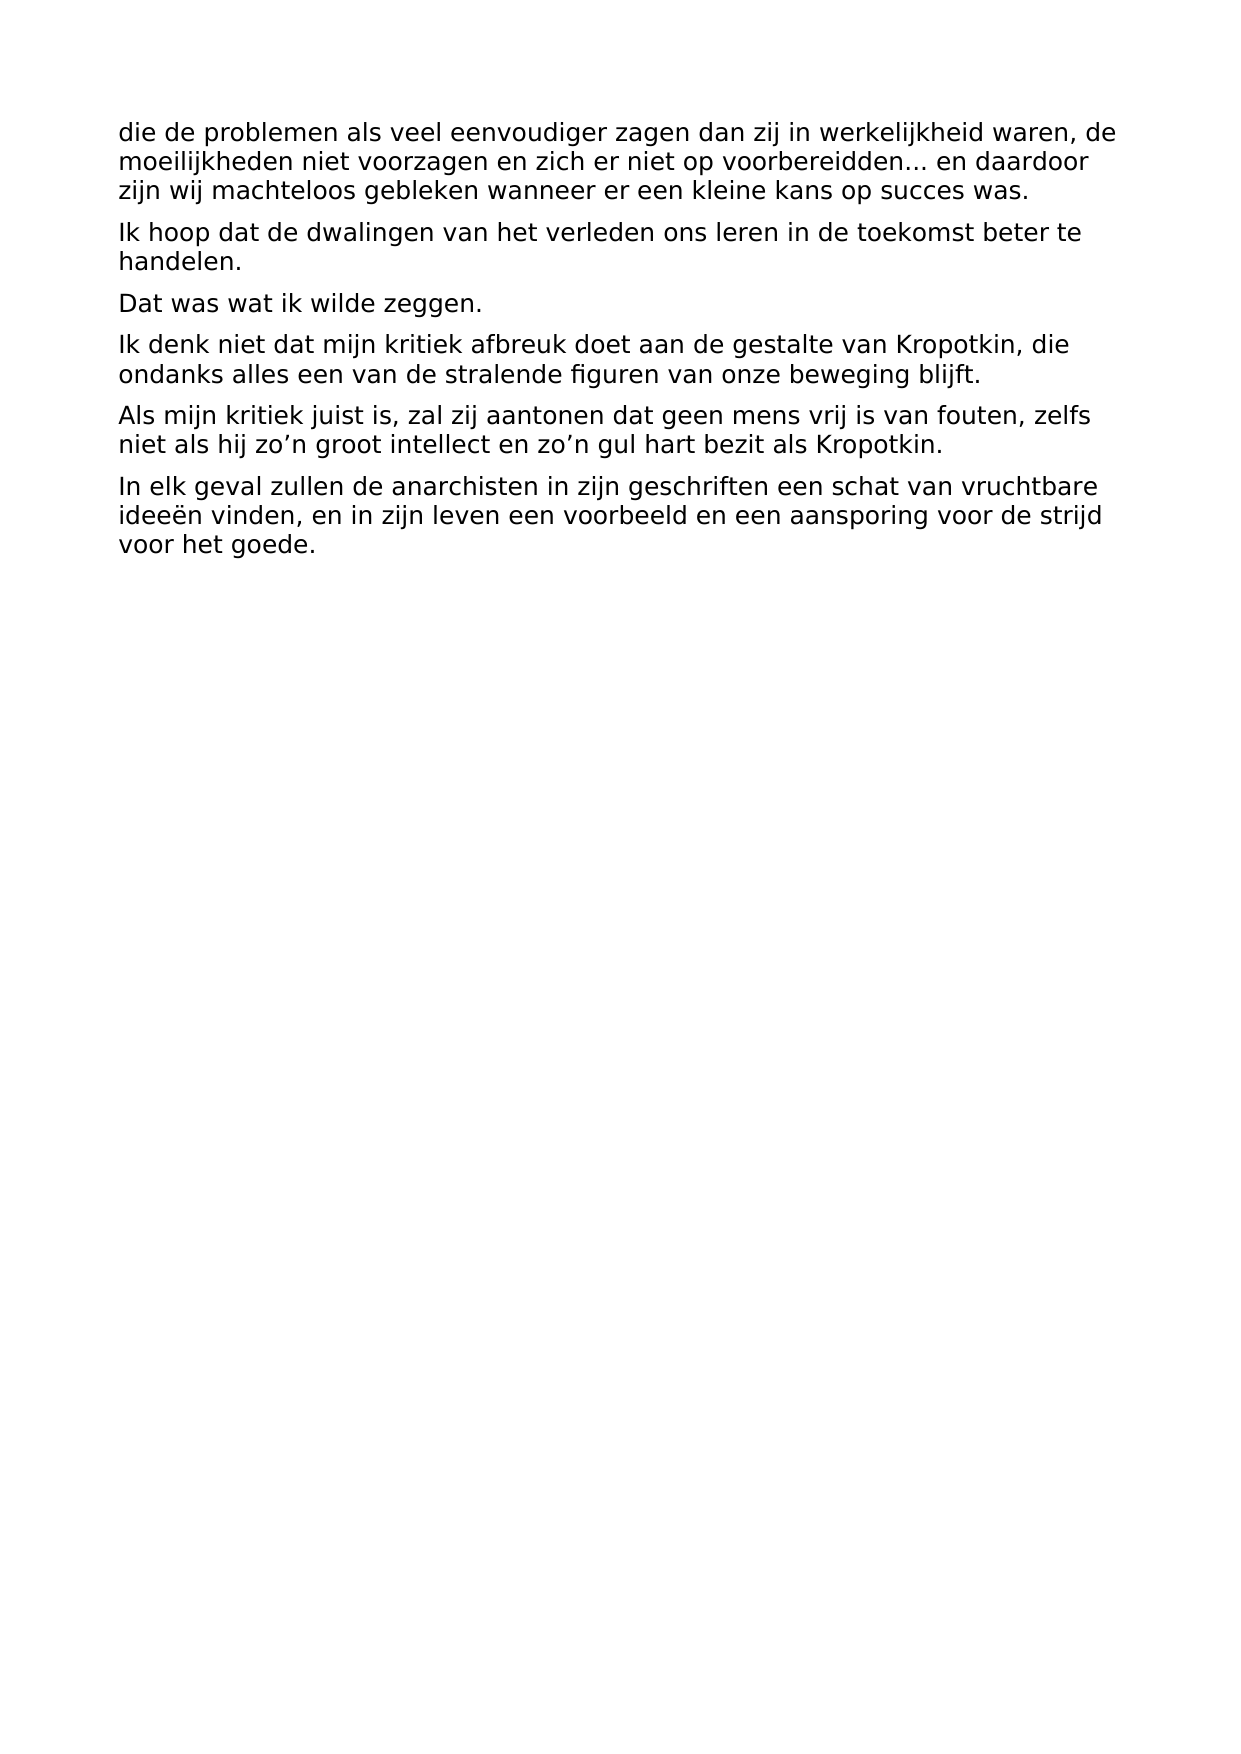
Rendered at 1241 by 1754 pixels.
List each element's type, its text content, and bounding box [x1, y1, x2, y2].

text Ik denk niet dat mijn kritiek afbreuk doet aan de gestalte van Kropotkin, die ondanks alles een van de stralende figuren van onze beweging blijft. [118, 331, 1122, 389]
text Als mijn kritiek juist is, zal zij aantonen dat geen mens vrij is van fouten, zelfs niet als hij zo’n groot intellect en zo’n gul hart bezit als Kropotkin. [118, 401, 1122, 460]
text Dat was wat ik wilde zeggen. [118, 289, 1122, 318]
text die de problemen als veel eenvoudiger zagen dan zij in werkelijkheid waren, de moeilijkheden niet voorzagen en zich er niet op voorbereidden... en daardoor zijn wij machteloos gebleken wanneer er een kleine kans op succes was. [118, 118, 1122, 206]
text In elk geval zullen de anarchisten in zijn geschriften een schat van vruchtbare ideeën vinden, en in zijn leven een voorbeeld en een aansporing voor de strijd voor het goede. [118, 472, 1122, 560]
text Ik hoop dat de dwalingen van het verleden ons leren in de toekomst beter te handelen. [118, 218, 1122, 276]
